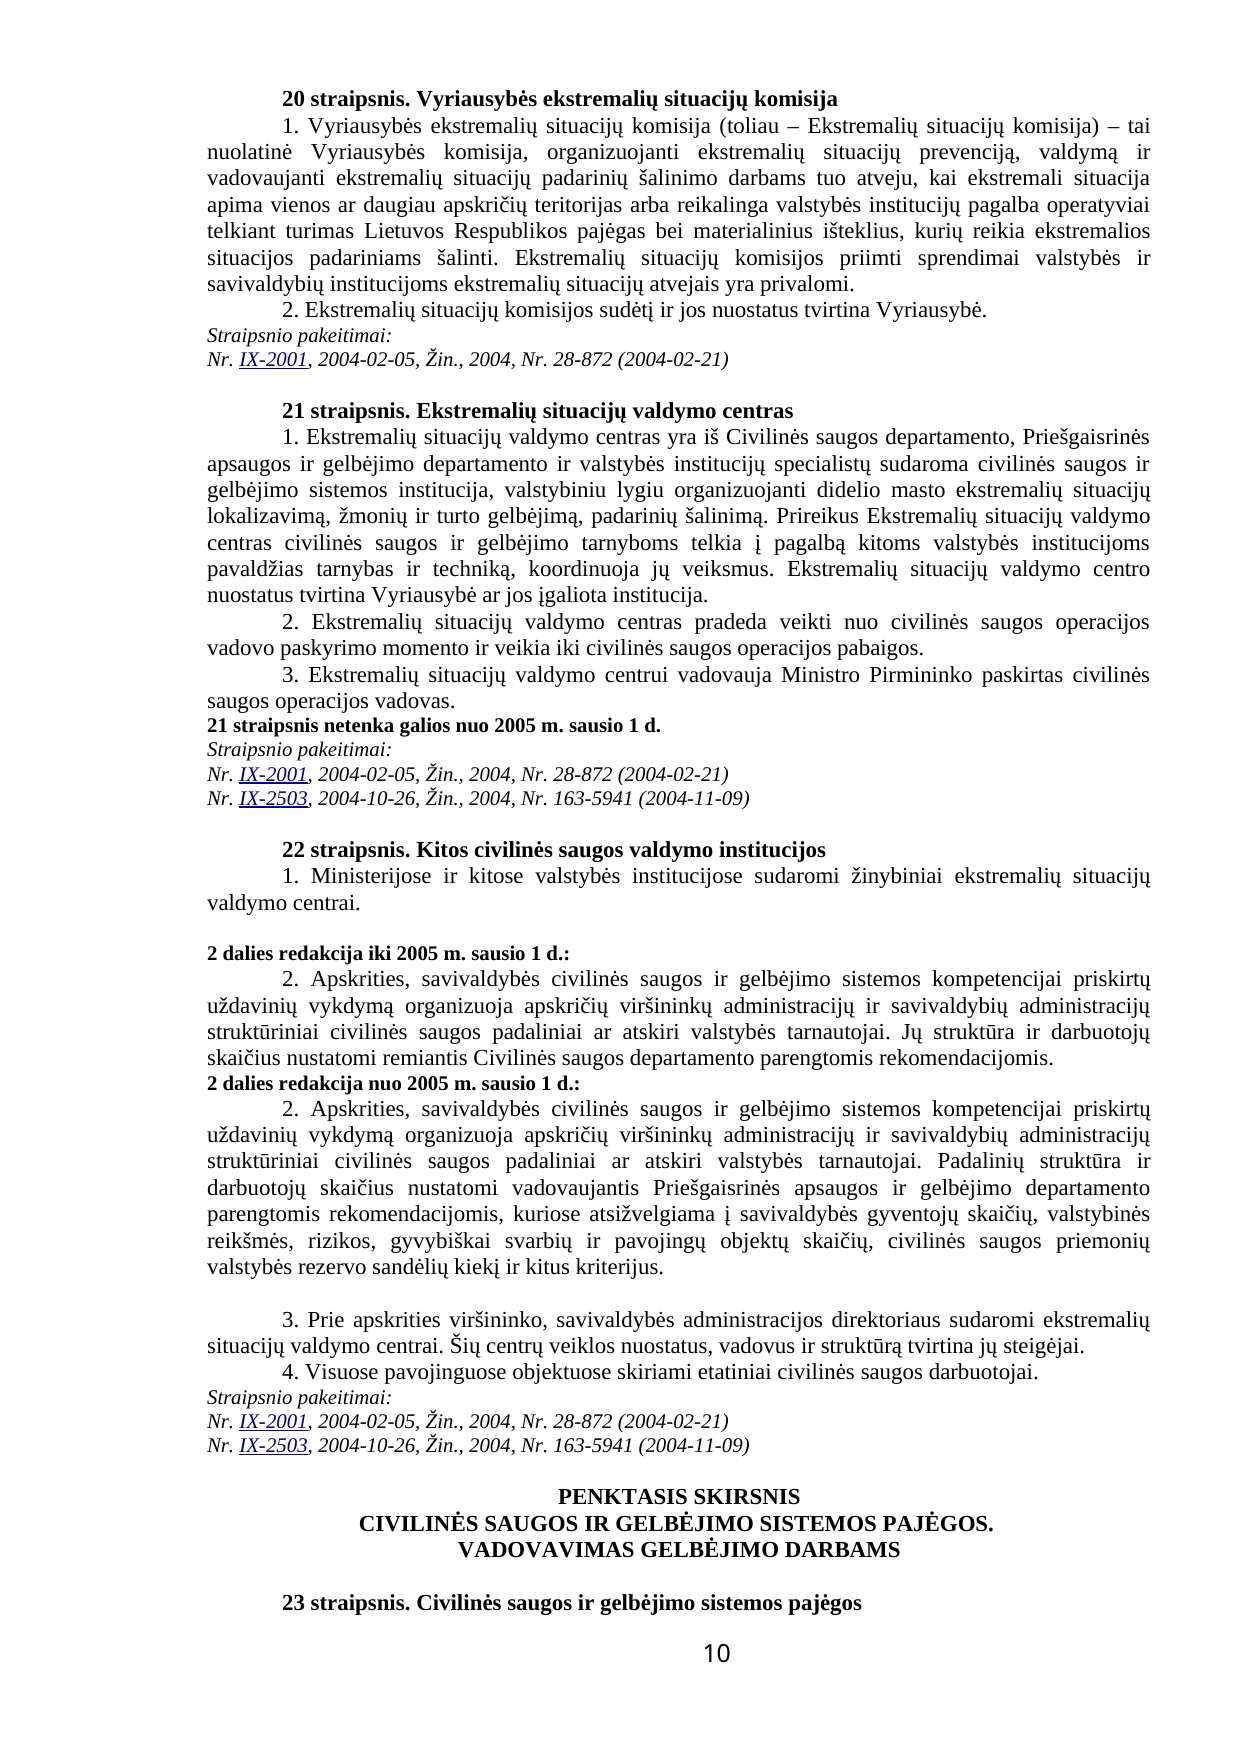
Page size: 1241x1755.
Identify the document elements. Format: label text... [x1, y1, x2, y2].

text 2 dalies redakcija iki 2005 m. sausio 1 d.: [207, 941, 1152, 965]
text Straipsnio pakeitimai: [207, 323, 1152, 347]
text 1. Vyriausybės ekstremalių situacijų komisija (toliau – Ekstremalių situacijų komisija) – tai nuolatinė Vyriausybės komisija, organizuojanti ekstremalių situacijų prevenciją, valdymą ir vadovaujanti ekstremalių situacijų padarinių šalinimo darbams tuo atveju, kai ekstremali situacija apima vienos ar daugiau apskričių teritorijas arba reikalinga valstybės institucijų pagalba operatyviai telkiant turimas Lietuvos Respublikos pajėgas bei materialinius išteklius, kurių reikia ekstremalios situacijos padariniams šalinti. Ekstremalių situacijų komisijos priimti sprendimai valstybės ir savivaldybių institucijoms ekstremalių situacijų atvejais yra privalomi. [207, 112, 1152, 296]
text 4. Visuose pavojinguose objektuose skiriami etatiniai civilinės saugos darbuotojai. [207, 1358, 1152, 1385]
text Nr. IX-2001, 2004-02-05, Žin., 2004, Nr. 28-872 (2004-02-21) [207, 347, 1152, 371]
text 20 straipsnis. Vyriausybės ekstremalių situacijų komisija [207, 85, 1152, 112]
text 21 straipsnis. Ekstremalių situacijų valdymo centras [207, 397, 1152, 423]
text Straipsnio pakeitimai: [207, 1385, 1152, 1409]
text 2. Apskrities, savivaldybės civilinės saugos ir gelbėjimo sistemos kompetencijai priskirtų uždavinių vykdymą organizuoja apskričių viršininkų administracijų ir savivaldybių administracijų struktūriniai civilinės saugos padaliniai ar atskiri valstybės tarnautojai. Padalinių struktūra ir darbuotojų skaičius nustatomi vadovaujantis Priešgaisrinės apsaugos ir gelbėjimo departamento parengtomis rekomendacijomis, kuriose atsižvelgiama į savivaldybės gyventojų skaičių, valstybinės reikšmės, rizikos, gyvybiškai svarbių ir pavojingų objektų skaičių, civilinės saugos priemonių valstybės rezervo sandėlių kiekį ir kitus kriterijus. [207, 1095, 1152, 1279]
text 3. Prie apskrities viršininko, savivaldybės administracijos direktoriaus sudaromi ekstremalių situacijų valdymo centrai. Šių centrų veiklos nuostatus, vadovus ir struktūrą tvirtina jų steigėjai. [207, 1306, 1152, 1358]
text 2. Apskrities, savivaldybės civilinės saugos ir gelbėjimo sistemos kompetencijai priskirtų uždavinių vykdymą organizuoja apskričių viršininkų administracijų ir savivaldybių administracijų struktūriniai civilinės saugos padaliniai ar atskiri valstybės tarnautojai. Jų struktūra ir darbuotojų skaičius nustatomi remiantis Civilinės saugos departamento parengtomis rekomendacijomis. [207, 965, 1152, 1071]
text Civilinės saugos IR GELBĖJIMO sistemos pajėgos. [207, 1510, 1152, 1536]
text Nr. IX-2503, 2004-10-26, Žin., 2004, Nr. 163-5941 (2004-11-09) [207, 1433, 1152, 1457]
text PENKTASIS SKIRSNIS [207, 1483, 1152, 1510]
text 2. Ekstremalių situacijų komisijos sudėtį ir jos nuostatus tvirtina Vyriausybė. [207, 296, 1152, 323]
text 2 dalies redakcija nuo 2005 m. sausio 1 d.: [207, 1071, 1152, 1095]
text Straipsnio pakeitimai: [207, 737, 1152, 761]
text 1. Ministerijose ir kitose valstybės institucijose sudaromi žinybiniai ekstremalių situacijų valdymo centrai. [207, 862, 1152, 915]
text Nr. IX-2503, 2004-10-26, Žin., 2004, Nr. 163-5941 (2004-11-09) [207, 786, 1152, 809]
text 21 straipsnis netenka galios nuo 2005 m. sausio 1 d. [207, 713, 1152, 737]
text 22 straipsnis. Kitos civilinės saugos valdymo institucijos [207, 836, 1152, 862]
text 1. Ekstremalių situacijų valdymo centras yra iš Civilinės saugos departamento, Priešgaisrinės apsaugos ir gelbėjimo departamento ir valstybės institucijų specialistų sudaroma civilinės saugos ir gelbėjimo sistemos institucija, valstybiniu lygiu organizuojanti didelio masto ekstremalių situacijų lokalizavimą, žmonių ir turto gelbėjimą, padarinių šalinimą. Prireikus Ekstremalių situacijų valdymo centras civilinės saugos ir gelbėjimo tarnyboms telkia į pagalbą kitoms valstybės institucijoms pavaldžias tarnybas ir techniką, koordinuoja jų veiksmus. Ekstremalių situacijų valdymo centro nuostatus tvirtina Vyriausybė ar jos įgaliota institucija. [207, 423, 1152, 608]
text Nr. IX-2001, 2004-02-05, Žin., 2004, Nr. 28-872 (2004-02-21) [207, 1409, 1152, 1433]
text 2. Ekstremalių situacijų valdymo centras pradeda veikti nuo civilinės saugos operacijos vadovo paskyrimo momento ir veikia iki civilinės saugos operacijos pabaigos. [207, 608, 1152, 661]
text 23 straipsnis. Civilinės saugos ir gelbėjimo sistemos pajėgos [207, 1589, 1152, 1615]
text VADOVAVIMAS GELBĖJIMO DARBAMS [207, 1536, 1152, 1562]
text 3. Ekstremalių situacijų valdymo centrui vadovauja Ministro Pirmininko paskirtas civilinės saugos operacijos vadovas. [207, 661, 1152, 713]
text Nr. IX-2001, 2004-02-05, Žin., 2004, Nr. 28-872 (2004-02-21) [207, 761, 1152, 786]
